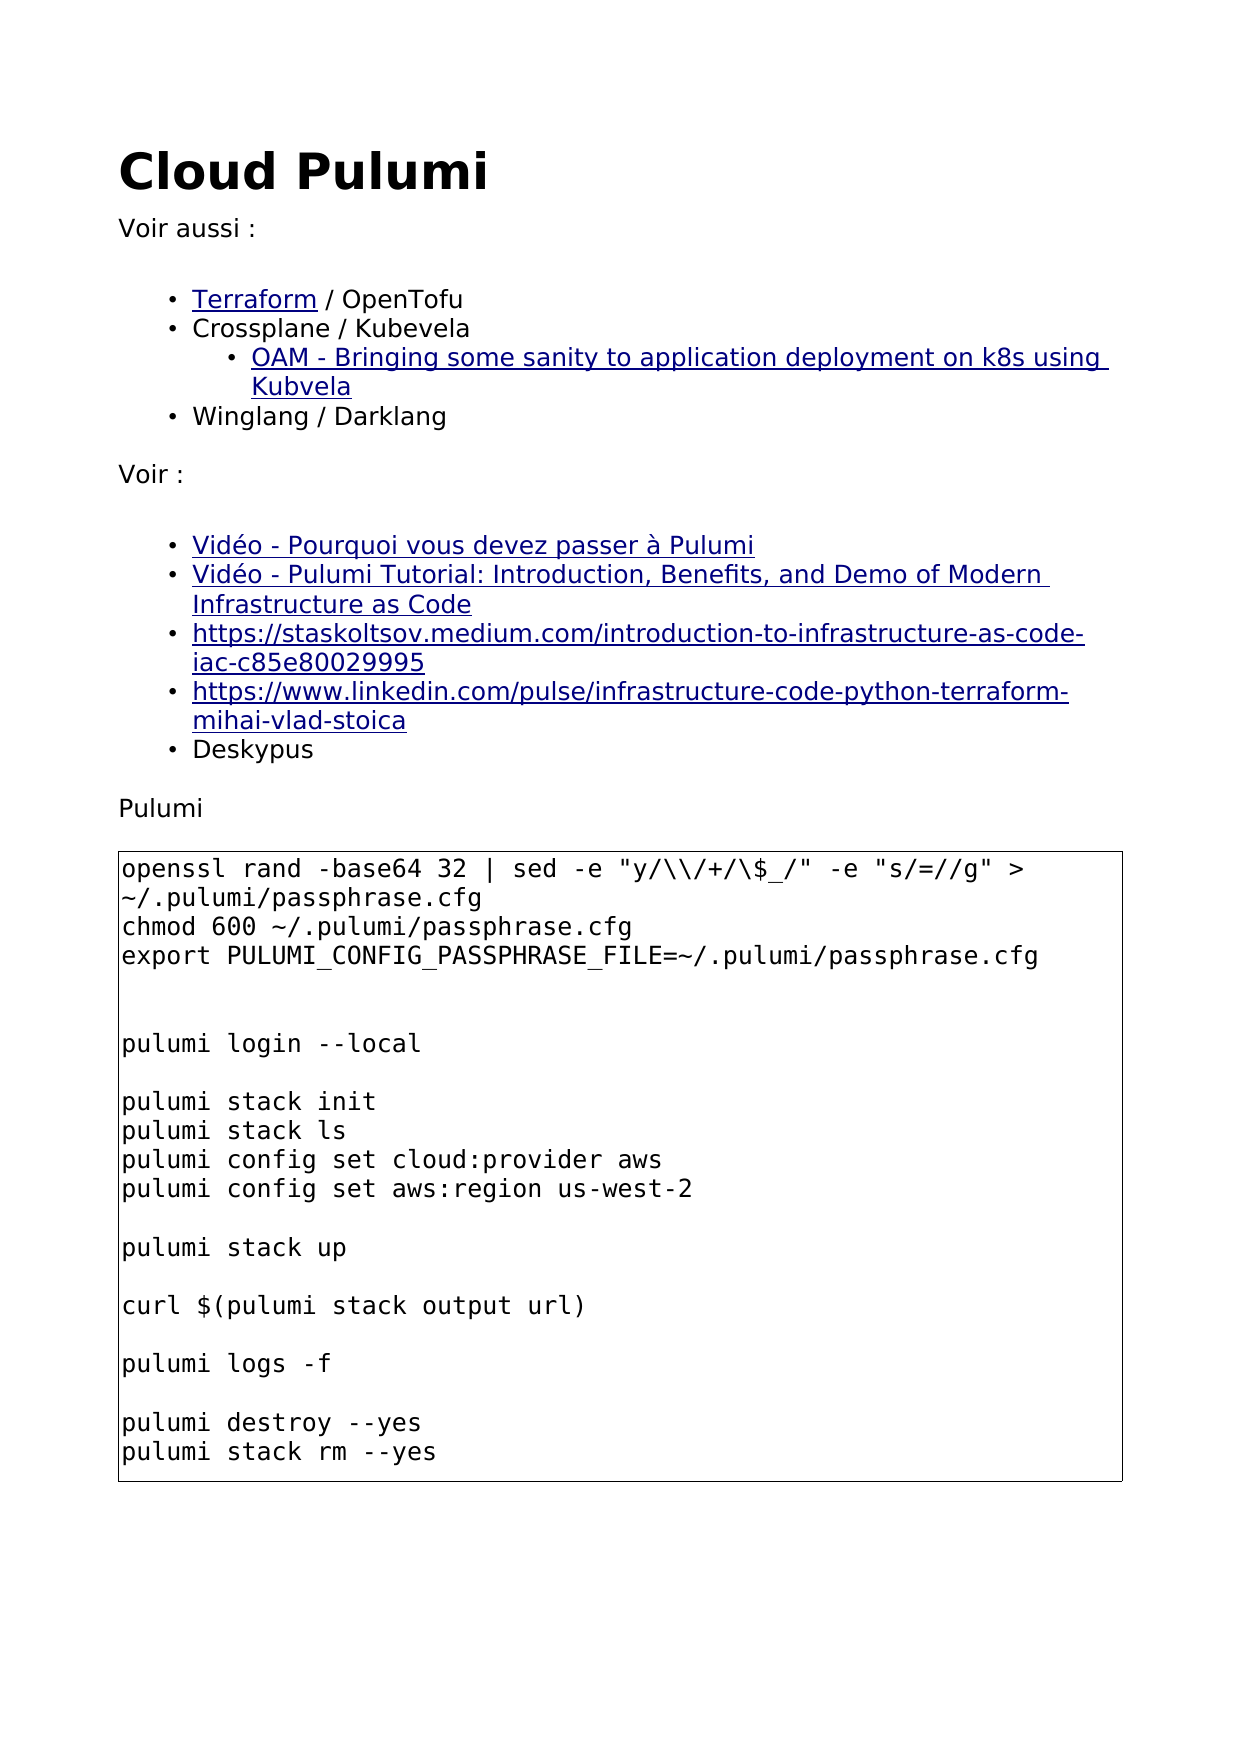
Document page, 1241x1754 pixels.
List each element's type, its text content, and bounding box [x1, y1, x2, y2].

list Terraform / OpenTofu [177, 285, 1122, 314]
list Vidéo - Pulumi Tutorial: Introduction, Benefits, and Demo of Modern Infrastructure as Code [177, 561, 1122, 619]
text Pulumi [118, 794, 1122, 823]
list Vidéo - Pourquoi vous devez passer à Pulumi [177, 531, 1122, 561]
list https://staskoltsov.medium.com/introduction-to-infrastructure-as-code-iac-c85e80029995 [177, 619, 1122, 677]
text Voir aussi : [118, 214, 1122, 243]
subtitle Cloud Pulumi [118, 143, 1122, 201]
list OAM - Bringing some sanity to application deployment on k8s using Kubvela [236, 343, 1122, 402]
text Voir : [118, 460, 1122, 489]
table_header openssl rand -base64 32 | sed -e "y/\\/+/\$_/" -e "s/=//g" > ~/.pulumi/passphrase.cfg chmod 600 ~/.pulumi/passphrase.cfg export PULUMI_CONFIG_PASSPHRASE_FILE=~/.pulumi/passphrase.cfg pulumi login --local pulumi stack init pulumi stack ls pulumi config set cloud:provider aws pulumi config set aws:region us-west-2 pulumi stack up curl $(pulumi stack output url) pulumi logs -f pulumi destroy --yes pulumi stack rm --yes [119, 852, 1122, 1481]
list Deskypus [177, 736, 1122, 765]
list Winglang / Darklang [177, 402, 1122, 431]
list Crossplane / Kubevela [177, 314, 1122, 343]
list https://www.linkedin.com/pulse/infrastructure-code-python-terraform-mihai-vlad-stoica [177, 677, 1122, 736]
